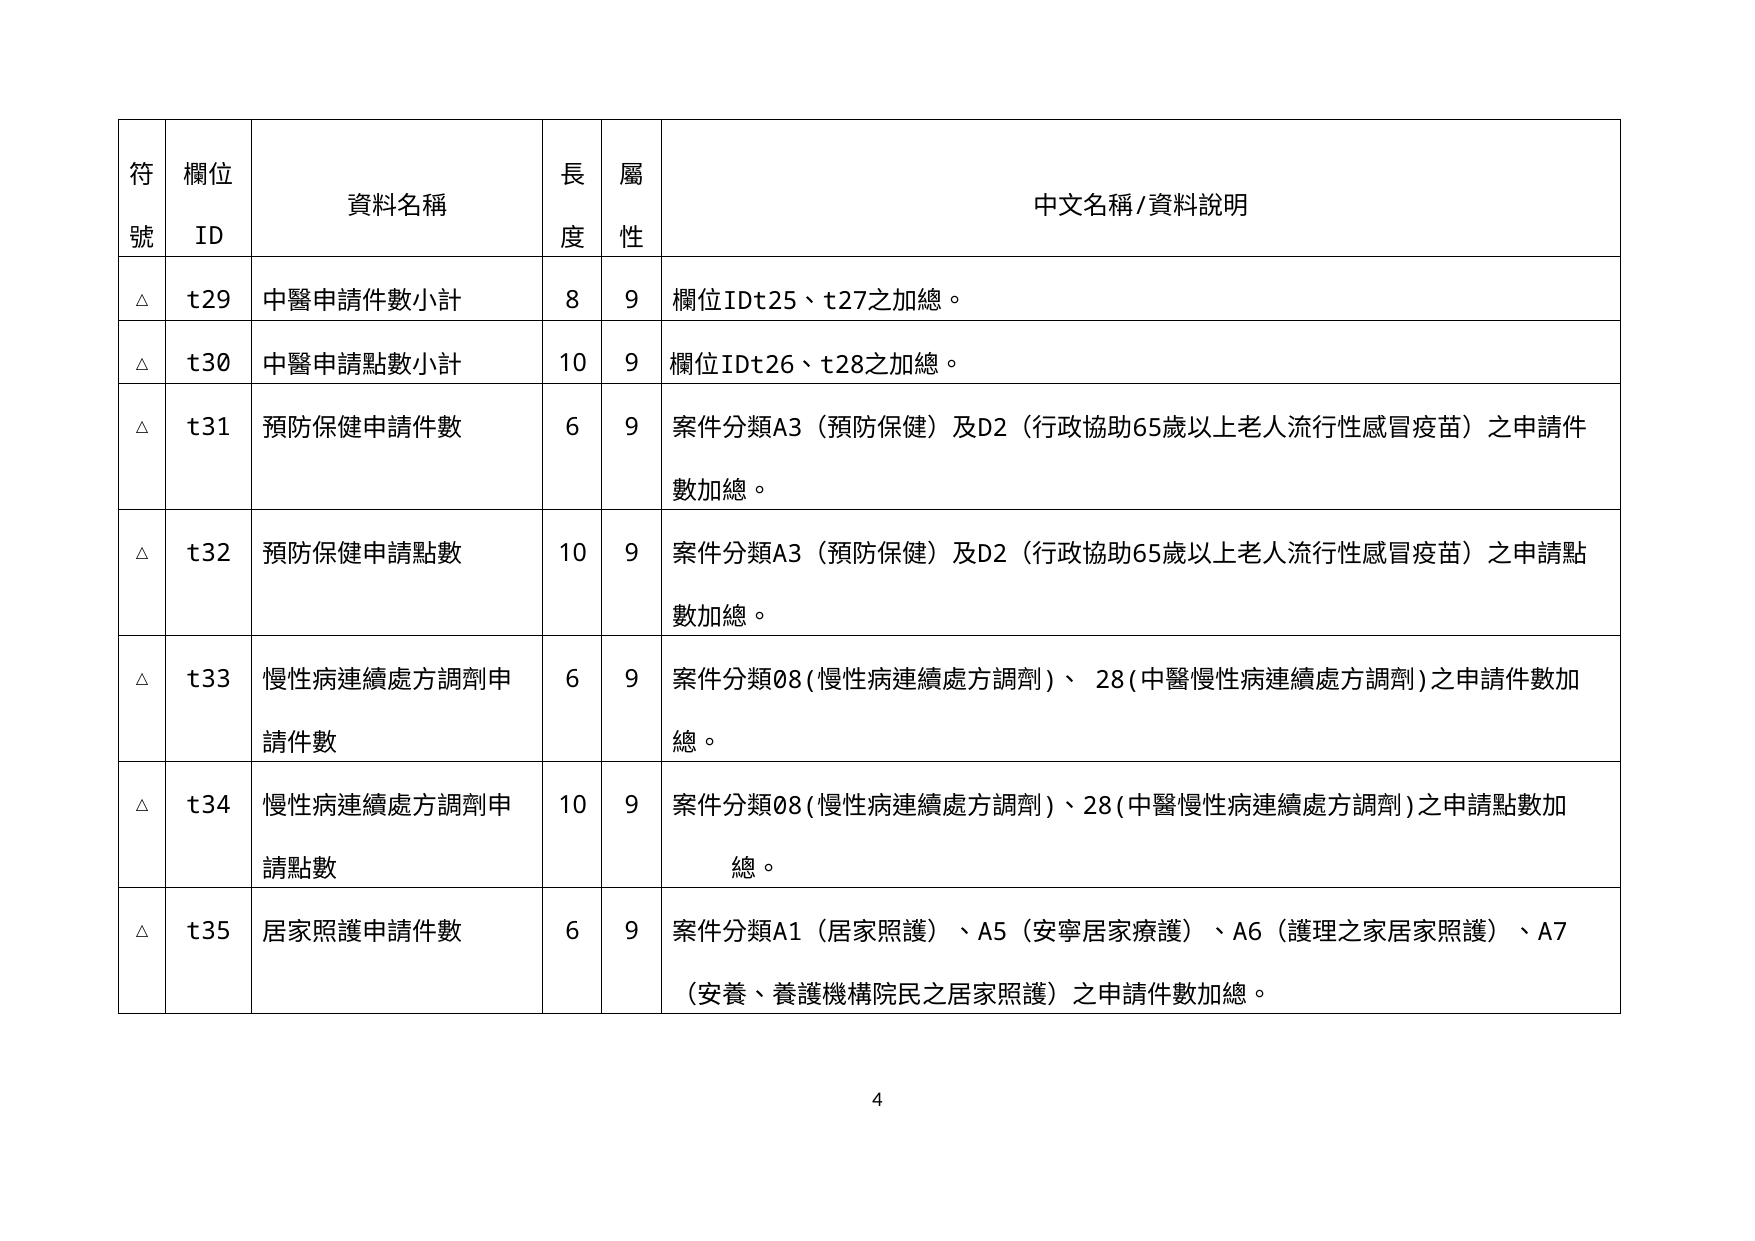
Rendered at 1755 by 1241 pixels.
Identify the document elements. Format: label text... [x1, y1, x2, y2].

table_cell 9 [602, 257, 661, 319]
table_cell 案件分類A3（預防保健）及D2（行政協助65歲以上老人流行性感冒疫苗）之申請點數加總。 [662, 510, 1620, 635]
table_cell t30 [166, 321, 251, 383]
table_cell △ [119, 257, 165, 319]
table_cell t34 [166, 762, 251, 887]
table_cell 8 [543, 257, 601, 319]
table_cell 慢性病連續處方調劑申請點數 [252, 762, 542, 887]
table_cell △ [119, 636, 165, 761]
table_cell 欄位IDt25、t27之加總。 [662, 257, 1620, 319]
table_cell 案件分類A3（預防保健）及D2（行政協助65歲以上老人流行性感冒疫苗）之申請件數加總。 [662, 384, 1620, 509]
table_cell 6 [543, 384, 601, 509]
table_cell 9 [602, 510, 661, 635]
table_cell 中醫申請點數小計 [252, 321, 542, 383]
table_cell △ [119, 510, 165, 635]
table_cell 案件分類08(慢性病連續處方調劑)、28(中醫慢性病連續處方調劑)之申請點數加總。 [662, 762, 1620, 887]
table_cell 10 [543, 321, 601, 383]
table_cell 慢性病連續處方調劑申請件數 [252, 636, 542, 761]
table_header 長度 [543, 120, 601, 256]
table_cell △ [119, 384, 165, 509]
table_cell 9 [602, 321, 661, 383]
table_cell 9 [602, 636, 661, 761]
table_cell △ [119, 888, 165, 1013]
table_cell 6 [543, 636, 601, 761]
table_header 資料名稱 [252, 120, 542, 256]
table_cell t35 [166, 888, 251, 1013]
table_cell 案件分類A1（居家照護）、A5（安寧居家療護）、A6（護理之家居家照護）、A7（安養、養護機構院民之居家照護）之申請件數加總。 [662, 888, 1620, 1013]
table_cell t33 [166, 636, 251, 761]
table_cell 9 [602, 384, 661, 509]
table_cell t32 [166, 510, 251, 635]
table_cell 預防保健申請點數 [252, 510, 542, 635]
table_cell 6 [543, 888, 601, 1013]
table_cell 案件分類08(慢性病連續處方調劑)、 28(中醫慢性病連續處方調劑)之申請件數加總。 [662, 636, 1620, 761]
table_cell 10 [543, 762, 601, 887]
table_cell △ [119, 321, 165, 383]
table_cell 9 [602, 888, 661, 1013]
table_cell 9 [602, 762, 661, 887]
table_header 中文名稱/資料說明 [662, 120, 1620, 256]
table_cell △ [119, 762, 165, 887]
table_header 欄位ID [166, 120, 251, 256]
table_cell 中醫申請件數小計 [252, 257, 542, 319]
table_cell 10 [543, 510, 601, 635]
table_cell t31 [166, 384, 251, 509]
table_cell 欄位IDt26、t28之加總。 [662, 321, 1620, 383]
table_header 符號 [119, 120, 165, 256]
table_cell t29 [166, 257, 251, 319]
table_cell 預防保健申請件數 [252, 384, 542, 509]
table_cell 居家照護申請件數 [252, 888, 542, 1013]
table_header 屬性 [602, 120, 661, 256]
